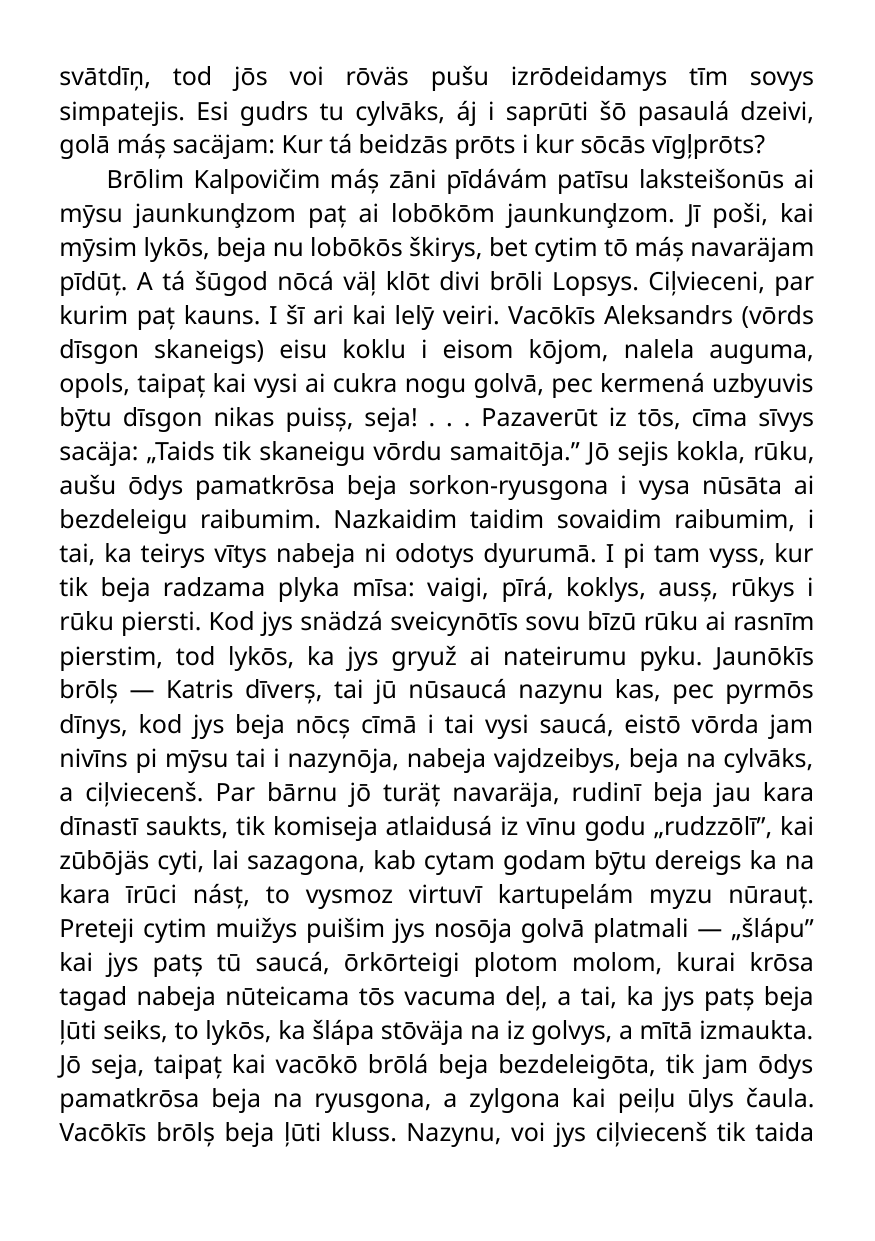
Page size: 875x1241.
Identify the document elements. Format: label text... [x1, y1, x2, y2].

text svātdīņ, tod jōs voi rōväs pušu izrōdeidamys tīm sovys simpatejis. Esi gudrs tu cylvāks, áj i saprūti šō pasaulá dzeivi, golā máș sacäjam: Kur tá beidzās prōts i kur sōcās vīgļprōts? [59, 59, 815, 161]
text Brōlim Kalpovičim máș zāni pīdávám patīsu laksteišonūs ai mȳsu jaunkunḑzom paț ai lobōkōm jaunkunḑzom. Jī poši, kai mȳsim lykōs, beja nu lobōkōs škirys, bet cytim tō máș navaräjam pīdūț. A tá šūgod nōcá väļ klōt divi brōli Lopsys. Ciļvieceni, par kurim paț kauns. I šī ari kai lelȳ veiri. Vacōkīs Aleksandrs (vōrds dīsgon skaneigs) eisu koklu i eisom kōjom, nalela auguma, opols, taipaț kai vysi ai cukra nogu golvā, pec kermená uzbyuvis bȳtu dīsgon nikas puisș, seja! . . . Pazaverūt iz tōs, cīma sīvys sacäja: „Taids tik skaneigu vōrdu samaitōja.” Jō sejis kokla, rūku, aušu ōdys pamatkrōsa beja sorkon-ryusgona i vysa nūsāta ai bezdeleigu raibumim. Nazkaidim taidim sovaidim raibumim, i tai, ka teirys vītys nabeja ni odotys dyurumā. I pi tam vyss, kur tik beja radzama plyka mīsa: vaigi, pīrá, koklys, ausș, rūkys i rūku piersti. Kod jys snädzá sveicynōtīs sovu bīzū rūku ai rasnīm pierstim, tod lykōs, ka jys gryuž ai nateirumu pyku. Jaunōkīs brōlș — Katris dīverș, tai jū nūsaucá nazynu kas, pec pyrmōs dīnys, kod jys beja nōcș cīmā i tai vysi saucá, eistō vōrda jam nivīns pi mȳsu tai i nazynōja, nabeja vajdzeibys, beja na cylvāks, a ciļviecenš. Par bārnu jō turäț navaräja, rudinī beja jau kara dīnastī saukts, tik komiseja atlaidusá iz vīnu godu „rudzzōlī”, kai zūbōjäs cyti, lai sazagona, kab cytam godam bȳtu dereigs ka na kara īrūci násț, to vysmoz virtuvī kartupelám myzu nūrauț. Preteji cytim muižys puišim jys nosōja golvā platmali — „šlápu” kai jys patș tū saucá, ōrkōrteigi plotom molom, kurai krōsa tagad nabeja nūteicama tōs vacuma deļ, a tai, ka jys patș beja ļūti seiks, to lykōs, ka šlápa stōväja na iz golvys, a mītā izmaukta. Jō seja, taipaț kai vacōkō brōlá beja bezdeleigōta, tik jam ōdys pamatkrōsa beja na ryusgona, a zylgona kai peiļu ūlys čaula. Vacōkīs brōlș beja ļūti kluss. Nazynu, voi jys ciļviecenš tik taida [59, 161, 815, 1149]
